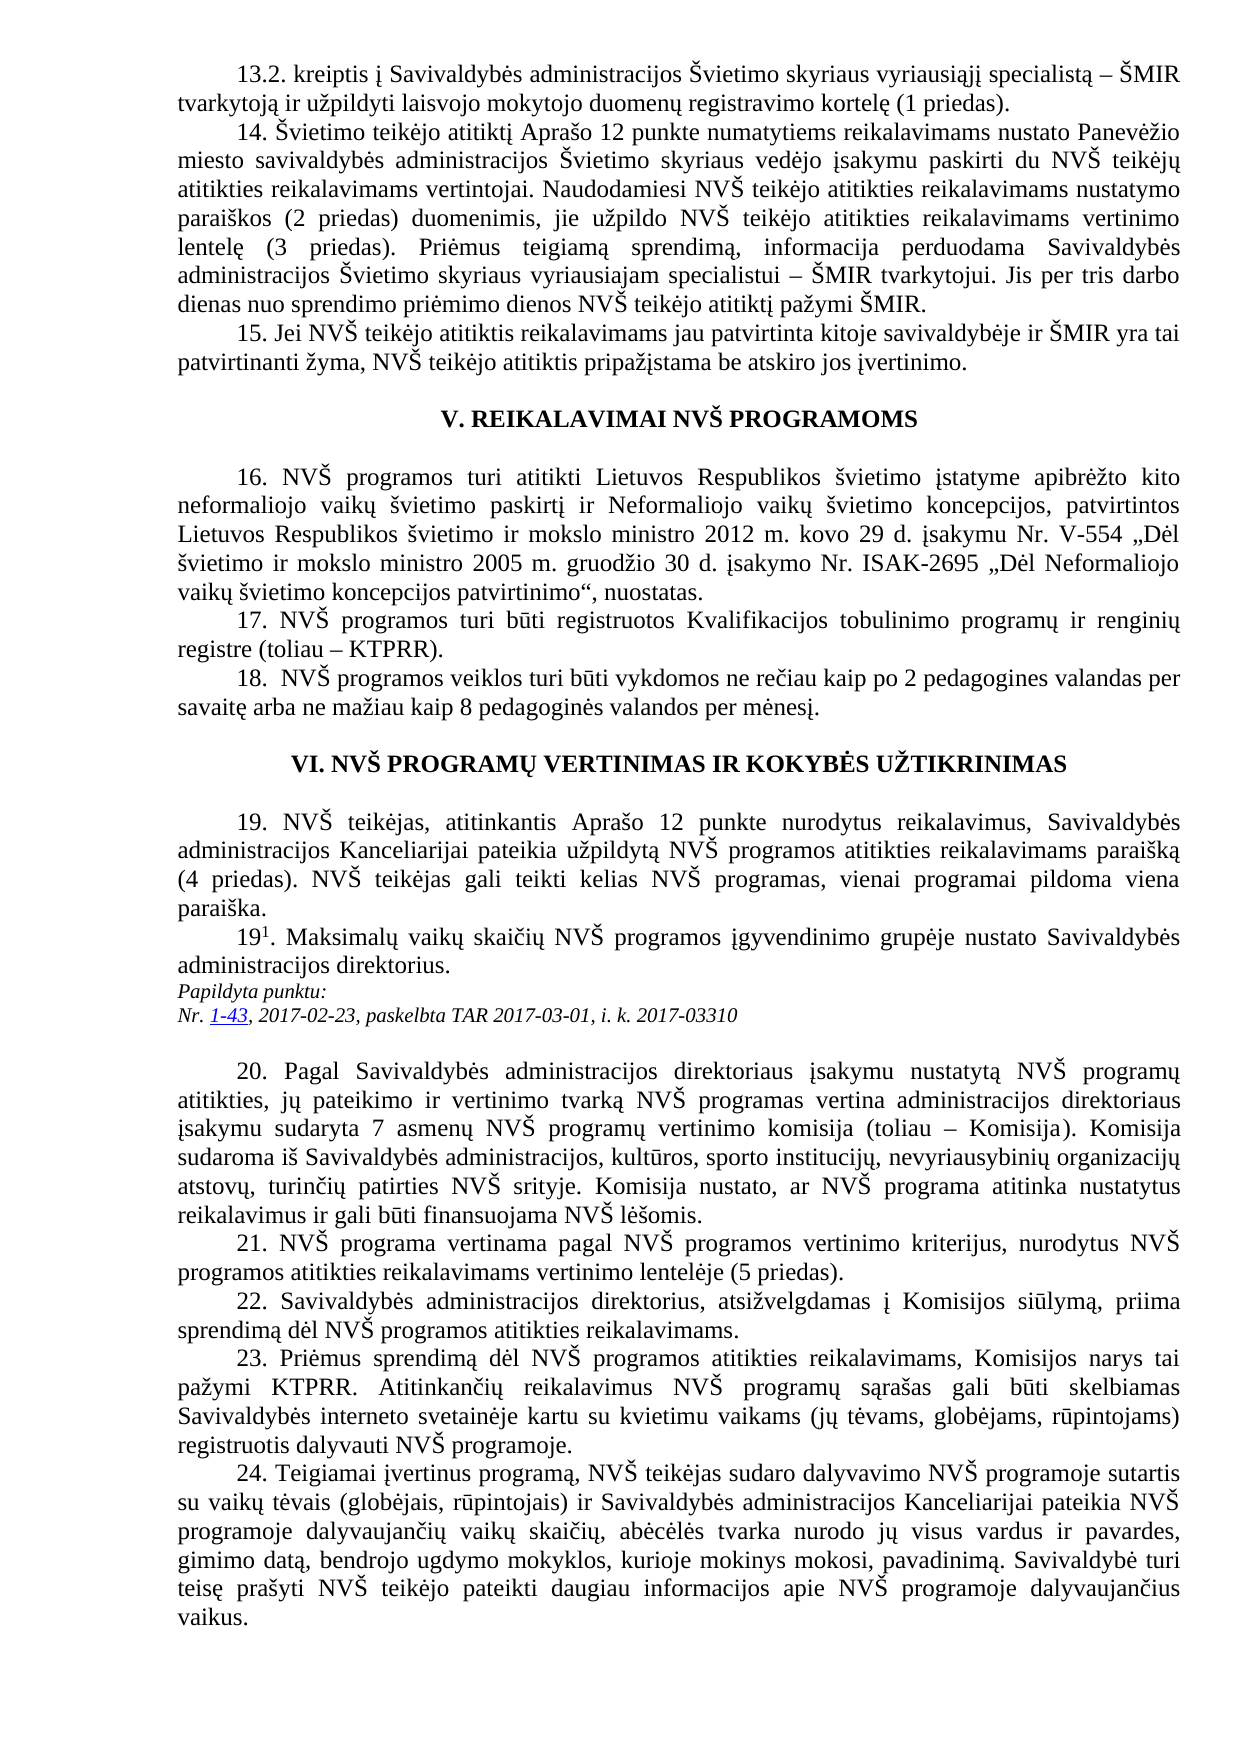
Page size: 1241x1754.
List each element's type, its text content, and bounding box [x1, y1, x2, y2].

text 18. NVŠ programos veiklos turi būti vykdomos ne rečiau kaip po 2 pedagogines valandas per savaitę arba ne mažiau kaip 8 pedagoginės valandos per mėnesį. [177, 663, 1181, 720]
text 19. NVŠ teikėjas, atitinkantis Aprašo 12 punkte nurodytus reikalavimus, Savivaldybės administracijos Kanceliarijai pateikia užpildytą NVŠ programos atitikties reikalavimams paraišką (4 priedas). NVŠ teikėjas gali teikti kelias NVŠ programas, vienai programai pildoma viena paraiška. [177, 807, 1181, 922]
text 14. Švietimo teikėjo atitiktį Aprašo 12 punkte numatytiems reikalavimams nustato Panevėžio miesto savivaldybės administracijos Švietimo skyriaus vedėjo įsakymu paskirti du NVŠ teikėjų atitikties reikalavimams vertintojai. Naudodamiesi NVŠ teikėjo atitikties reikalavimams nustatymo paraiškos (2 priedas) duomenimis, jie užpildo NVŠ teikėjo atitikties reikalavimams vertinimo lentelę (3 priedas). Priėmus teigiamą sprendimą, informacija perduodama Savivaldybės administracijos Švietimo skyriaus vyriausiajam specialistui – ŠMIR tvarkytojui. Jis per tris darbo dienas nuo sprendimo priėmimo dienos NVŠ teikėjo atitiktį pažymi ŠMIR. [177, 117, 1181, 318]
text Nr. 1-43, 2017-02-23, paskelbta TAR 2017-03-01, i. k. 2017-03310 [177, 1003, 1181, 1027]
text 15. Jei NVŠ teikėjo atitiktis reikalavimams jau patvirtinta kitoje savivaldybėje ir ŠMIR yra tai patvirtinanti žyma, NVŠ teikėjo atitiktis pripažįstama be atskiro jos įvertinimo. [177, 318, 1181, 375]
text 16. NVŠ programos turi atitikti Lietuvos Respublikos švietimo įstatyme apibrėžto kito neformaliojo vaikų švietimo paskirtį ir Neformaliojo vaikų švietimo koncepcijos, patvirtintos Lietuvos Respublikos švietimo ir mokslo ministro 2012 m. kovo 29 d. įsakymu Nr. V-554 „Dėl švietimo ir mokslo ministro 2005 m. gruodžio 30 d. įsakymo Nr. ISAK-2695 „Dėl Neformaliojo vaikų švietimo koncepcijos patvirtinimo“, nuostatas. [177, 462, 1181, 605]
text VI. NVŠ PROGRAMŲ VERTINIMAS IR KOKYBĖS UŽTIKRINIMAS [177, 749, 1181, 778]
text 23. Priėmus sprendimą dėl NVŠ programos atitikties reikalavimams, Komisijos narys tai pažymi KTPRR. Atitinkančių reikalavimus NVŠ programų sąrašas gali būti skelbiamas Savivaldybės interneto svetainėje kartu su kvietimu vaikams (jų tėvams, globėjams, rūpintojams) registruotis dalyvauti NVŠ programoje. [177, 1343, 1181, 1458]
text 24. Teigiamai įvertinus programą, NVŠ teikėjas sudaro dalyvavimo NVŠ programoje sutartis su vaikų tėvais (globėjais, rūpintojais) ir Savivaldybės administracijos Kanceliarijai pateikia NVŠ programoje dalyvaujančių vaikų skaičių, abėcėlės tvarka nurodo jų visus vardus ir pavardes, gimimo datą, bendrojo ugdymo mokyklos, kurioje mokinys mokosi, pavadinimą. Savivaldybė turi teisę prašyti NVŠ teikėjo pateikti daugiau informacijos apie NVŠ programoje dalyvaujančius vaikus. [177, 1458, 1181, 1631]
text Papildyta punktu: [177, 979, 1181, 1003]
text 20. Pagal Savivaldybės administracijos direktoriaus įsakymu nustatytą NVŠ programų atitikties, jų pateikimo ir vertinimo tvarką NVŠ programas vertina administracijos direktoriaus įsakymu sudaryta 7 asmenų NVŠ programų vertinimo komisija (toliau – Komisija). Komisija sudaroma iš Savivaldybės administracijos, kultūros, sporto institucijų, nevyriausybinių organizacijų atstovų, turinčių patirties NVŠ srityje. Komisija nustato, ar NVŠ programa atitinka nustatytus reikalavimus ir gali būti finansuojama NVŠ lėšomis. [177, 1056, 1181, 1228]
text 17. NVŠ programos turi būti registruotos Kvalifikacijos tobulinimo programų ir renginių registre (toliau – KTPRR). [177, 605, 1181, 663]
text 21. NVŠ programa vertinama pagal NVŠ programos vertinimo kriterijus, nurodytus NVŠ programos atitikties reikalavimams vertinimo lentelėje (5 priedas). [177, 1228, 1181, 1286]
text 13.2. kreiptis į Savivaldybės administracijos Švietimo skyriaus vyriausiąjį specialistą – ŠMIR tvarkytoją ir užpildyti laisvojo mokytojo duomenų registravimo kortelę (1 priedas). [177, 59, 1181, 117]
text V. REIKALAVIMAI NVŠ PROGRAMOMS [177, 404, 1181, 433]
text 22. Savivaldybės administracijos direktorius, atsižvelgdamas į Komisijos siūlymą, priima sprendimą dėl NVŠ programos atitikties reikalavimams. [177, 1286, 1181, 1343]
text 191. Maksimalų vaikų skaičių NVŠ programos įgyvendinimo grupėje nustato Savivaldybės administracijos direktorius. [177, 922, 1181, 979]
